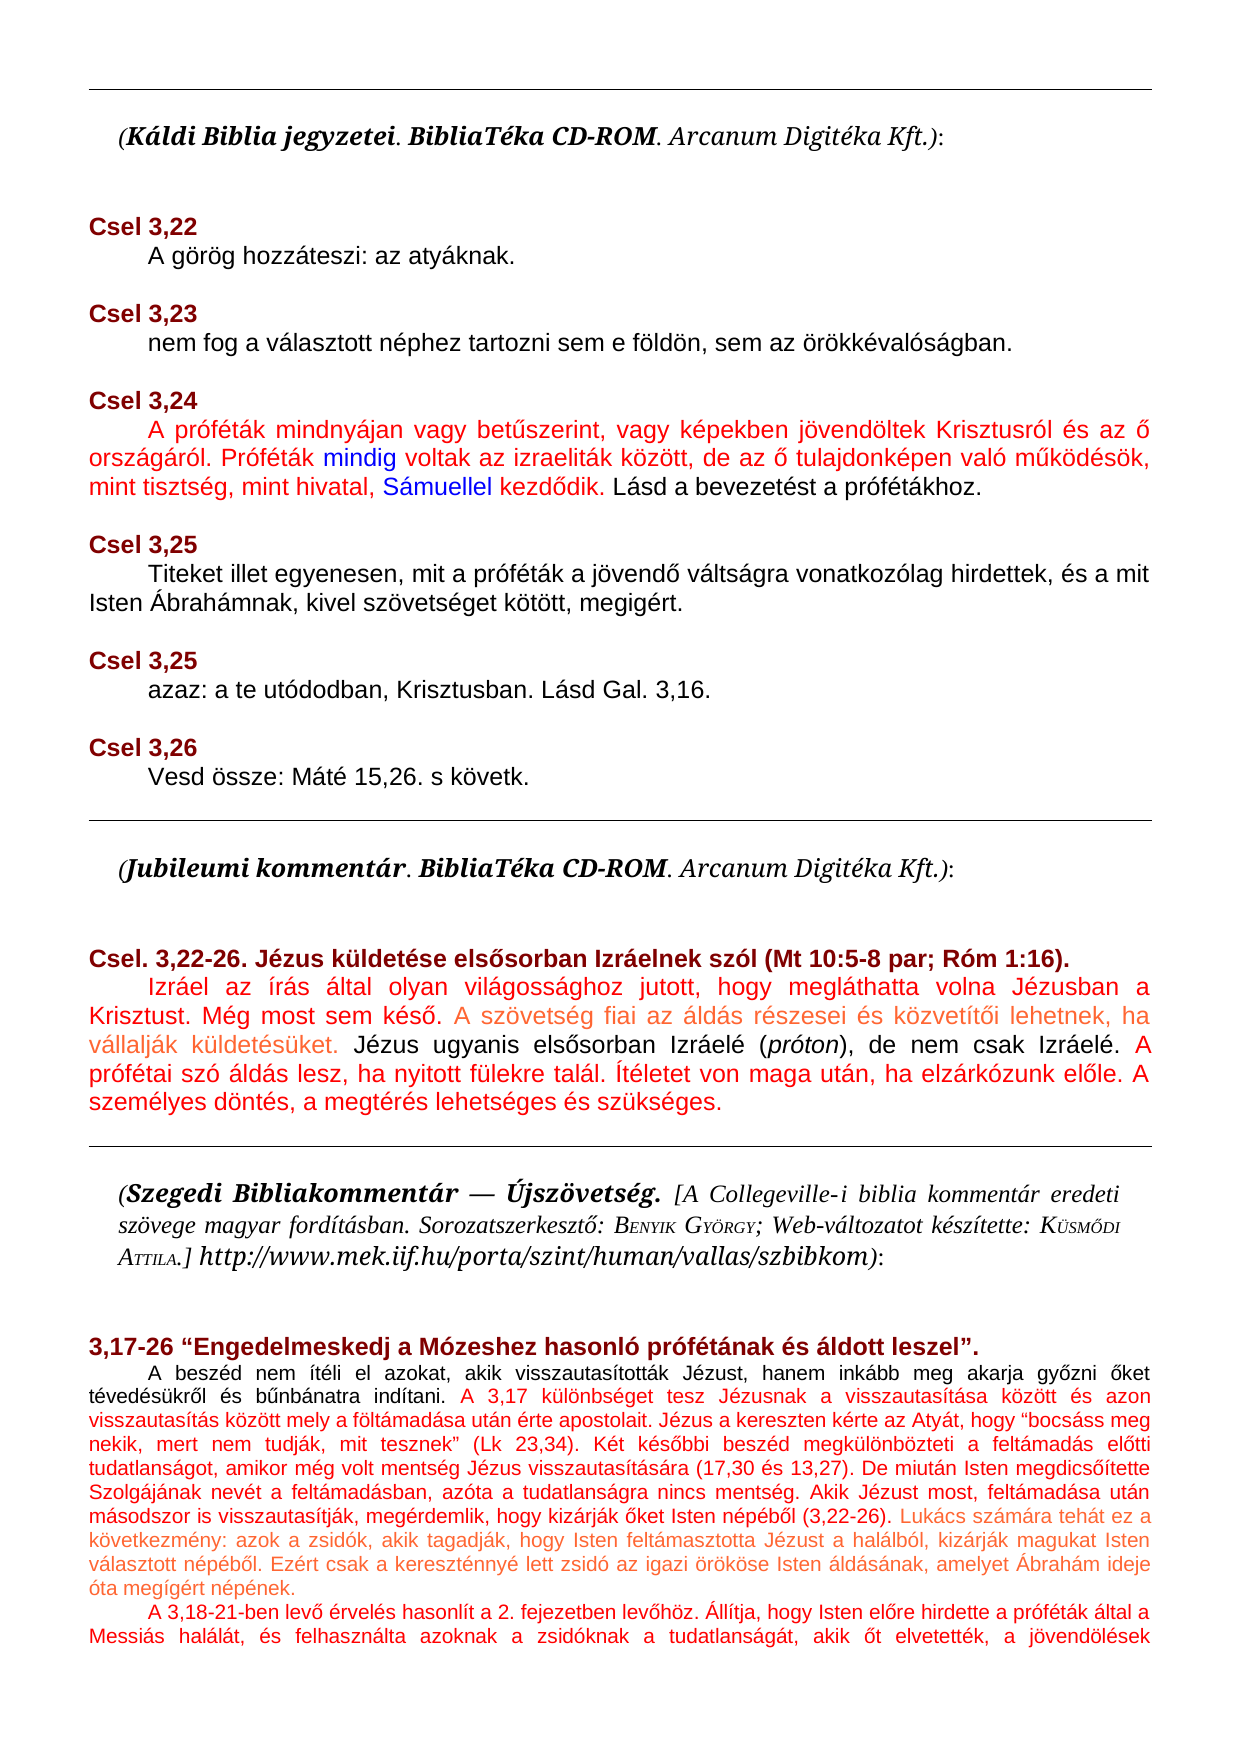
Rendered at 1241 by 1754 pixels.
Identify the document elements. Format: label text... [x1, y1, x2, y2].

text A 3,18-21-ben levő érvelés hasonlít a 2. fejezetben levőhöz. Állítja, hogy Isten előre hirdette a próféták által a Messiás halálát, és felhasználta azoknak a zsidóknak a tudatlanságát, akik őt elvetették, a jövendölések [88, 1600, 1152, 1648]
text A próféták mindnyájan vagy betűszerint, vagy képekben jövendöltek Krisztusról és az ő országáról. Próféták mindig voltak az izraeliták között, de az ő tulajdonképen való működésök, mint tisztség, mint hivatal, Sámuellel kezdődik. Lásd a bevezetést a prófétákhoz. [88, 415, 1152, 501]
text (Káldi Biblia jegyzetei. BibliaTéka CD-ROM. Arcanum Digitéka Kft.): [88, 90, 1152, 182]
text (Szegedi Bibliakommentár ― Újszövetség. [A Collegeville‑i biblia kommentár eredeti szövege magyar fordításban. Sorozatszerkesztő: Benyik György; Web-változatot készítette: Küsmődi Attila.] http://www.mek.iif.hu/porta/szint/human/vallas/szbibkom): [88, 1147, 1152, 1302]
text nem fog a választott néphez tartozni sem e földön, sem az örökkévalóságban. [88, 328, 1152, 356]
text (Jubileumi kommentár. BibliaTéka CD-ROM. Arcanum Digitéka Kft.): [88, 821, 1152, 914]
text A görög hozzáteszi: az atyáknak. [88, 241, 1152, 269]
text A beszéd nem ítéli el azokat, akik visszautasították Jézust, hanem inkább meg akarja győzni őket tévedésükről és bűnbánatra indítani. A 3,17 különbséget tesz Jézusnak a visszautasítása között és azon visszautasítás között mely a föltámadása után érte apostolait. Jézus a kereszten kérte az Atyát, hogy “bocsáss meg nekik, mert nem tudják, mit tesznek” (Lk 23,34). Két későbbi beszéd megkülönbözteti a feltámadás előtti tudatlanságot, amikor még volt mentség Jézus visszautasítására (17,30 és 13,27). De miután Isten megdicsőítette Szolgájának nevét a feltámadásban, azóta a tudatlanságra nincs mentség. Akik Jézust most, feltámadása után másodszor is visszautasítják, megérdemlik, hogy kizárják őket Isten népéből (3,22-26). Lukács számára tehát ez a következmény: azok a zsidók, akik tagadják, hogy Isten feltámasztotta Jézust a halálból, kizárják magukat Isten választott népéből. Ezért csak a kereszténnyé lett zsidó az igazi örököse Isten áldásának, amelyet Ábrahám ideje óta megígért népének. [88, 1360, 1152, 1600]
text Titeket illet egyenesen, mit a próféták a jövendő váltságra vonatkozólag hirdettek, és a mit Isten Ábrahámnak, kivel szövetséget kötött, megigért. [88, 559, 1152, 617]
text Izráel az írás által olyan világossághoz jutott, hogy megláthatta volna Jézusban a Krisztust. Még most sem késő. A szövetség fiai az áldás részesei és közvetítői lehetnek, ha vállalják küldetésüket. Jézus ugyanis elsősorban Izráelé (próton), de nem csak Izráelé. A prófétai szó áldás lesz, ha nyitott fülekre talál. Ítéletet von maga után, ha elzárkózunk előle. A személyes döntés, a megtérés lehetséges és szükséges. [88, 972, 1152, 1116]
text Csel 3,22 [88, 212, 1152, 241]
text Csel 3,25 [88, 646, 1152, 675]
text Csel. 3,22-26. Jézus küldetése elsősorban Izráelnek szól (Mt 10:5-8 par; Róm 1:16). [88, 943, 1152, 972]
text Csel 3,23 [88, 299, 1152, 328]
text 3,17-26 “Engedelmeskedj a Mózeshez hasonló prófétának és áldott leszel”. [88, 1332, 1152, 1360]
text azaz: a te utódodban, Krisztusban. Lásd Gal. 3,16. [88, 675, 1152, 704]
text Csel 3,24 [88, 386, 1152, 415]
text Csel 3,25 [88, 530, 1152, 559]
text Csel 3,26 [88, 733, 1152, 762]
text Vesd össze: Máté 15,26. s követk. [88, 762, 1152, 791]
